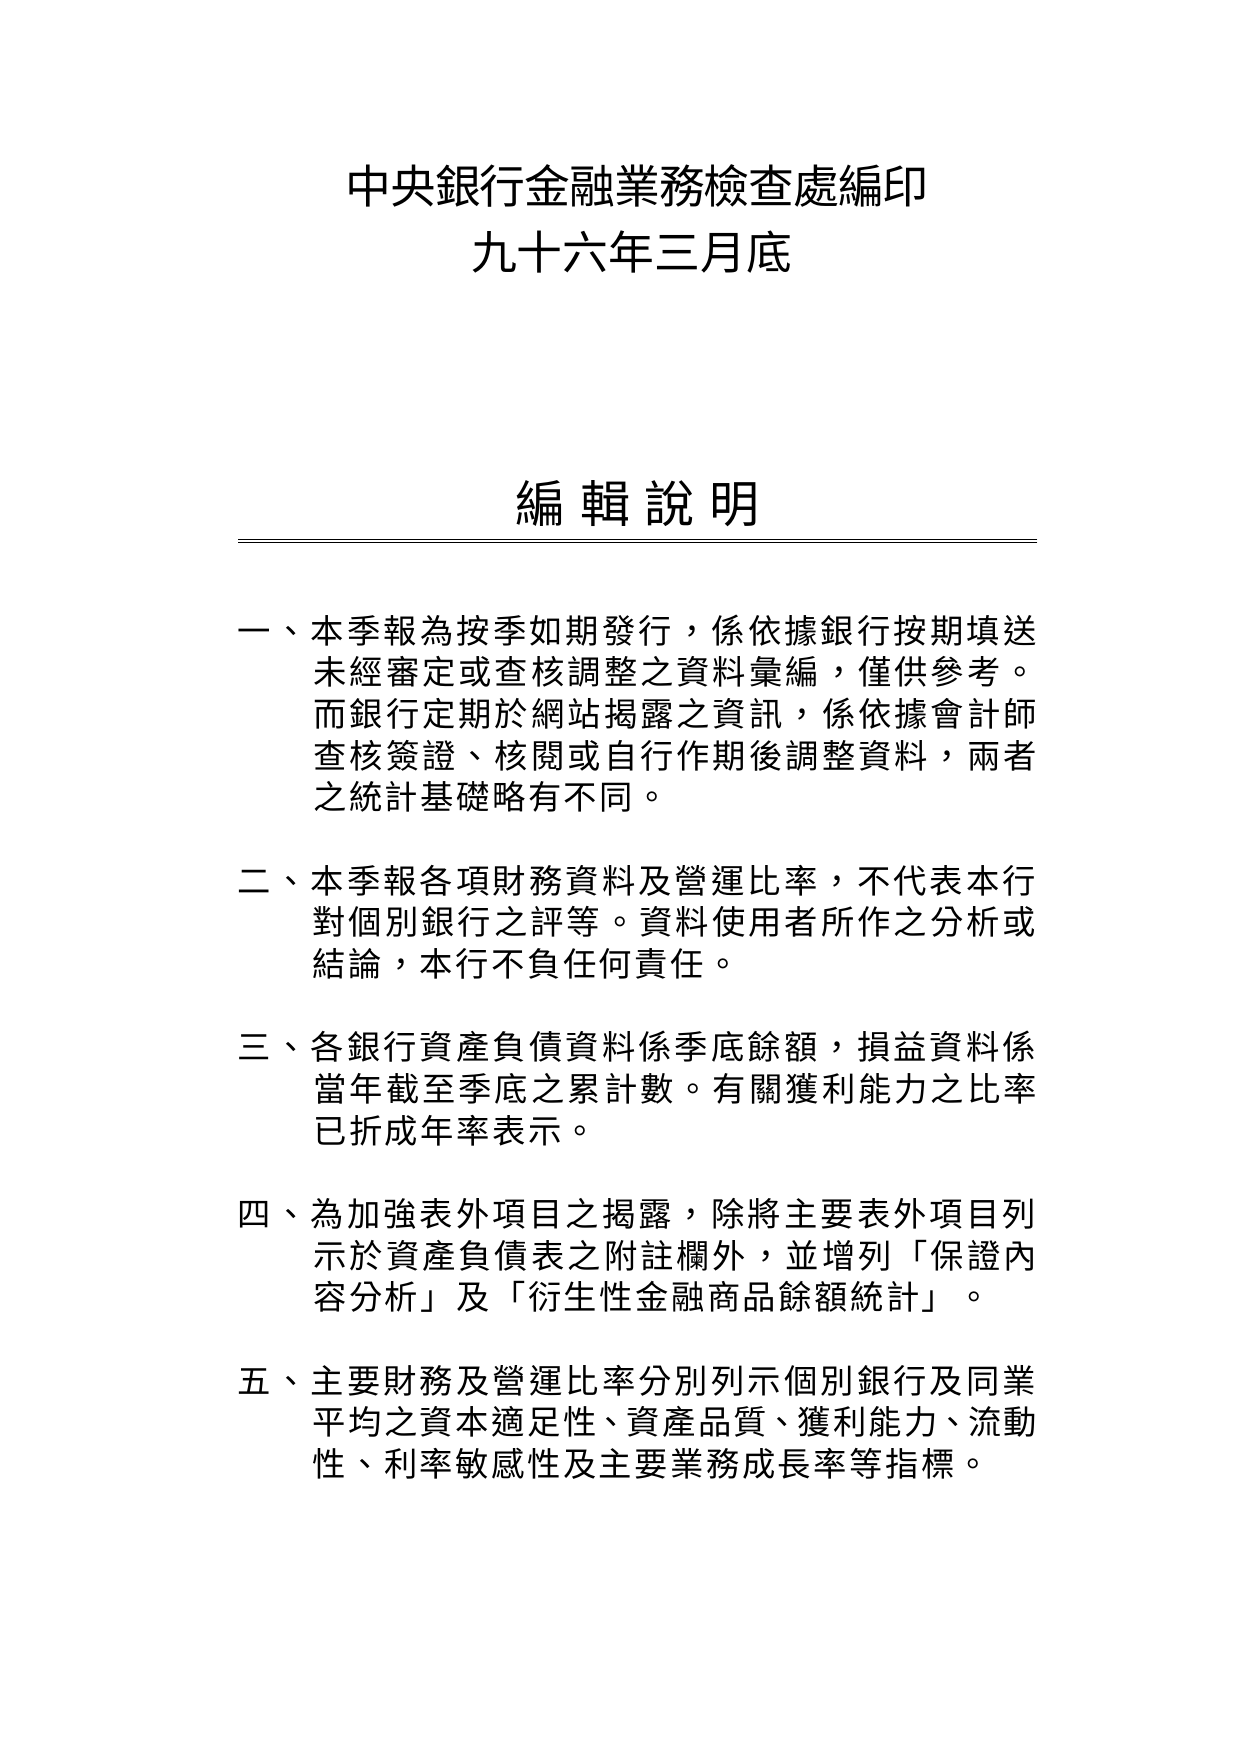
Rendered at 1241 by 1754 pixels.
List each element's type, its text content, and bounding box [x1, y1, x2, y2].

text 五、主要財務及營運比率分別列示個別銀行及同業平均之資本適足性、資產品質、獲利能力、流動性、利率敏感性及主要業務成長率等指標。 [237, 1360, 1037, 1485]
text 中央銀行金融業務檢查處編印 [237, 150, 1037, 216]
text 九十六年三月底 [225, 216, 1037, 283]
text 編輯說明 [237, 464, 1037, 543]
text 三、各銀行資產負債資料係季底餘額，損益資料係當年截至季底之累計數。有關獲利能力之比率已折成年率表示。 [237, 1026, 1037, 1151]
text 二、本季報各項財務資料及營運比率，不代表本行對個別銀行之評等。資料使用者所作之分析或結論，本行不負任何責任。 [237, 860, 1037, 985]
text 一、本季報為按季如期發行，係依據銀行按期填送未經審定或查核調整之資料彙編，僅供參考。而銀行定期於網站揭露之資訊，係依據會計師查核簽證、核閱或自行作期後調整資料，兩者之統計基礎略有不同。 [237, 610, 1037, 818]
text 四、為加強表外項目之揭露，除將主要表外項目列示於資產負債表之附註欄外，並增列「保證內容分析」及「衍生性金融商品餘額統計」。 [237, 1193, 1037, 1318]
